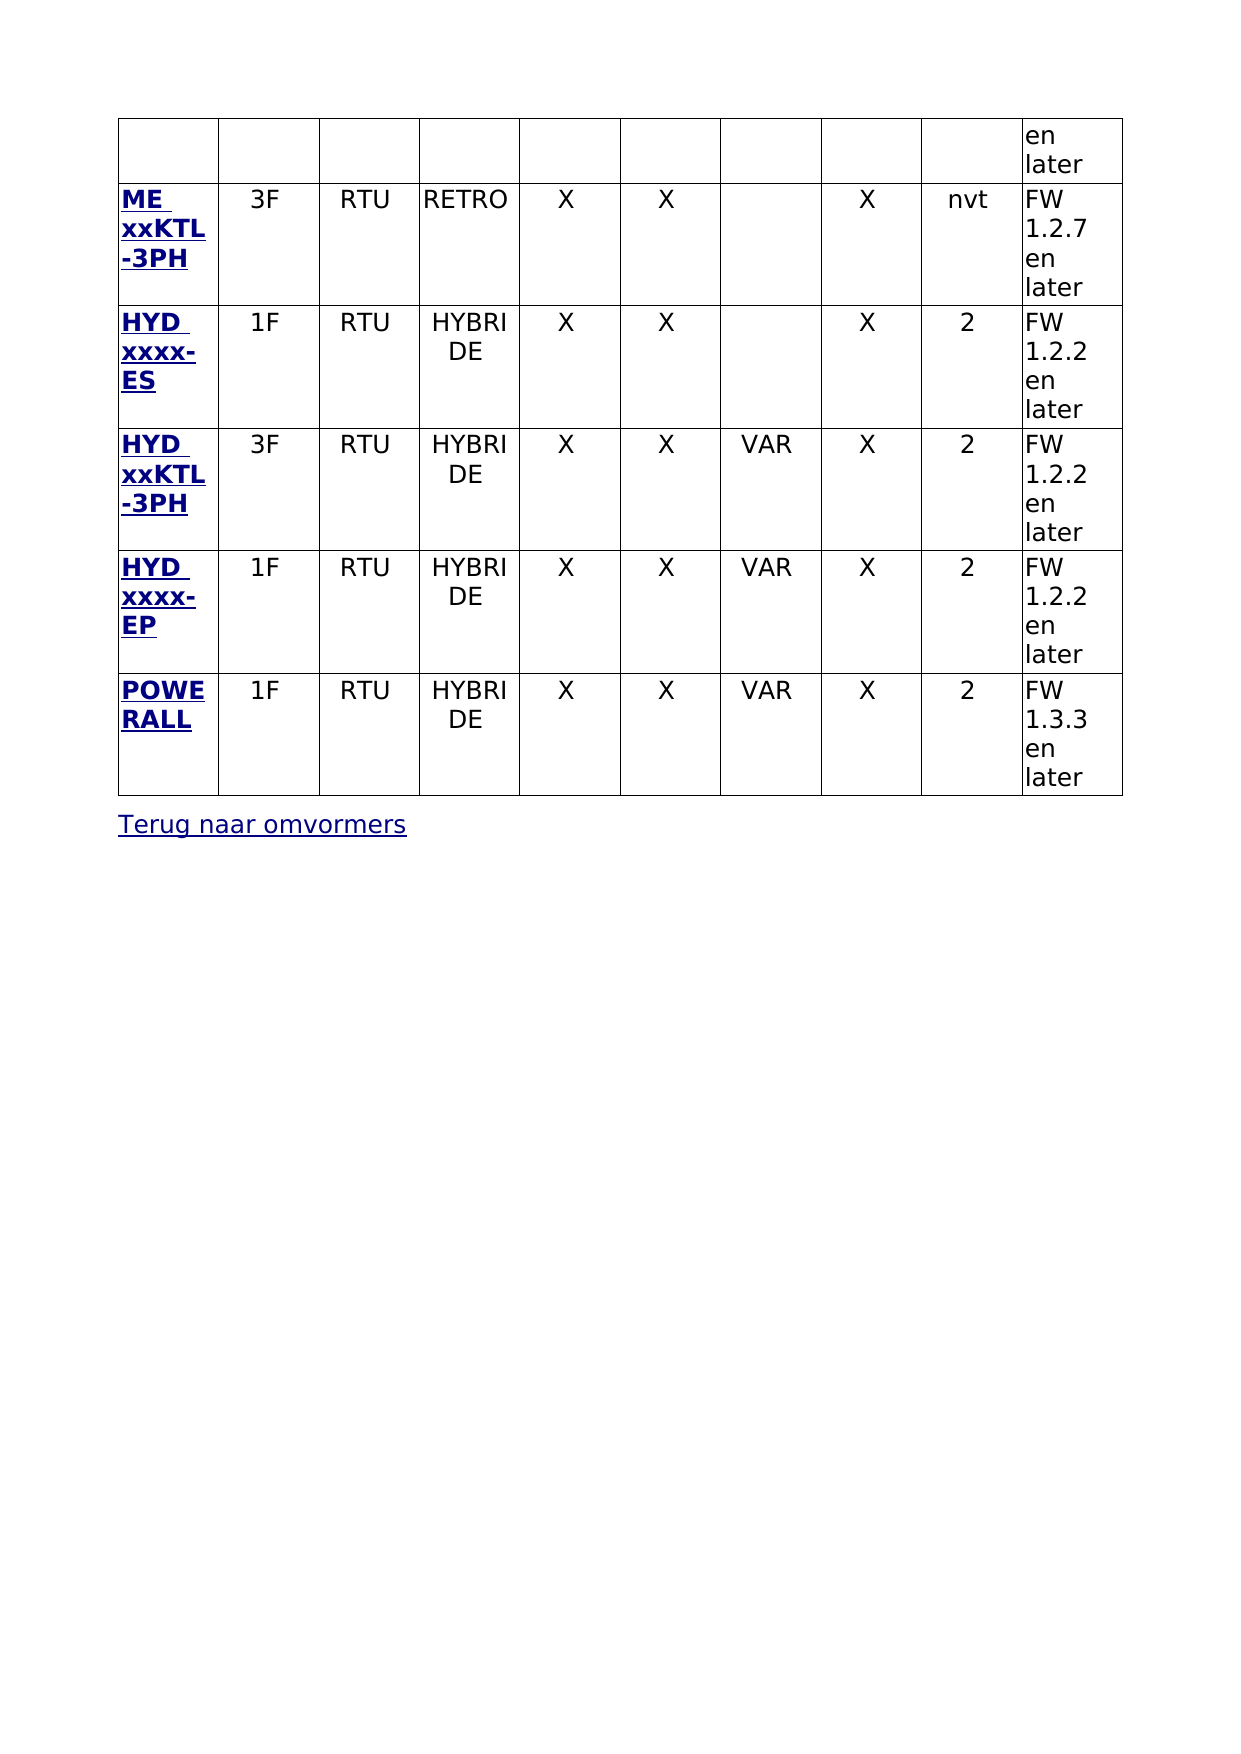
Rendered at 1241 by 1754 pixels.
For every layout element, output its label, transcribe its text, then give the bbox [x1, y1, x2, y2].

table_cell nvt [922, 184, 1022, 305]
table_cell X [822, 306, 921, 428]
table_cell 1F [219, 306, 319, 428]
table_cell 2 [922, 306, 1022, 428]
table_cell X [822, 674, 921, 795]
table_cell 1F [219, 674, 319, 795]
table_cell RTU [320, 306, 419, 428]
table_cell FW 1.3.3 en later [1023, 674, 1122, 795]
table_cell [721, 184, 821, 305]
table_cell RTU [320, 551, 419, 673]
table_cell RTU [320, 429, 419, 550]
table_cell FW 1.2.2 en later [1023, 429, 1122, 550]
table_cell 2 [922, 674, 1022, 795]
table_cell X [822, 551, 921, 673]
table_cell X [520, 674, 620, 795]
table_cell VAR [721, 551, 821, 673]
table_cell HYBRIDE [420, 429, 519, 550]
table_cell [922, 119, 1022, 182]
table_cell [621, 119, 720, 182]
table_cell X [621, 551, 720, 673]
table_cell 3F [219, 184, 319, 305]
table_cell X [621, 306, 720, 428]
table_cell 2 [922, 551, 1022, 673]
table_cell FW 1.2.2 en later [1023, 551, 1122, 673]
table_cell [520, 119, 620, 182]
table_cell [822, 119, 921, 182]
table_cell VAR [721, 674, 821, 795]
table_cell 1F [219, 551, 319, 673]
table_cell [721, 306, 821, 428]
table_cell RTU [320, 674, 419, 795]
table_cell [721, 119, 821, 182]
table_cell X [520, 184, 620, 305]
table_cell RETRO [420, 184, 519, 305]
table_cell ME xxKTL-3PH [119, 184, 218, 305]
table_cell HYD xxxx-EP [119, 551, 218, 673]
table_cell X [621, 184, 720, 305]
table_cell 2 [922, 429, 1022, 550]
table_cell FW 1.2.7 en later [1023, 184, 1122, 305]
table_cell X [621, 674, 720, 795]
table_cell en later [1023, 119, 1122, 182]
table_cell X [621, 429, 720, 550]
table_cell 3F [219, 429, 319, 550]
table_cell HYBRIDE [420, 674, 519, 795]
table_cell RTU [320, 184, 419, 305]
table_cell [320, 119, 419, 182]
table_cell HYD xxxx-ES [119, 306, 218, 428]
table_cell HYD xxKTL-3PH [119, 429, 218, 550]
table_cell X [520, 429, 620, 550]
table_cell X [520, 551, 620, 673]
table_cell HYBRIDE [420, 551, 519, 673]
table_cell X [822, 184, 921, 305]
table_cell X [822, 429, 921, 550]
table_cell [219, 119, 319, 182]
table_cell [420, 119, 519, 182]
table_cell VAR [721, 429, 821, 550]
table_cell X [520, 306, 620, 428]
table_cell [119, 119, 218, 182]
table_cell POWERALL [119, 674, 218, 795]
table_cell FW 1.2.2 en later [1023, 306, 1122, 428]
table_cell HYBRIDE [420, 306, 519, 428]
text Terug naar omvormers [118, 810, 1122, 839]
